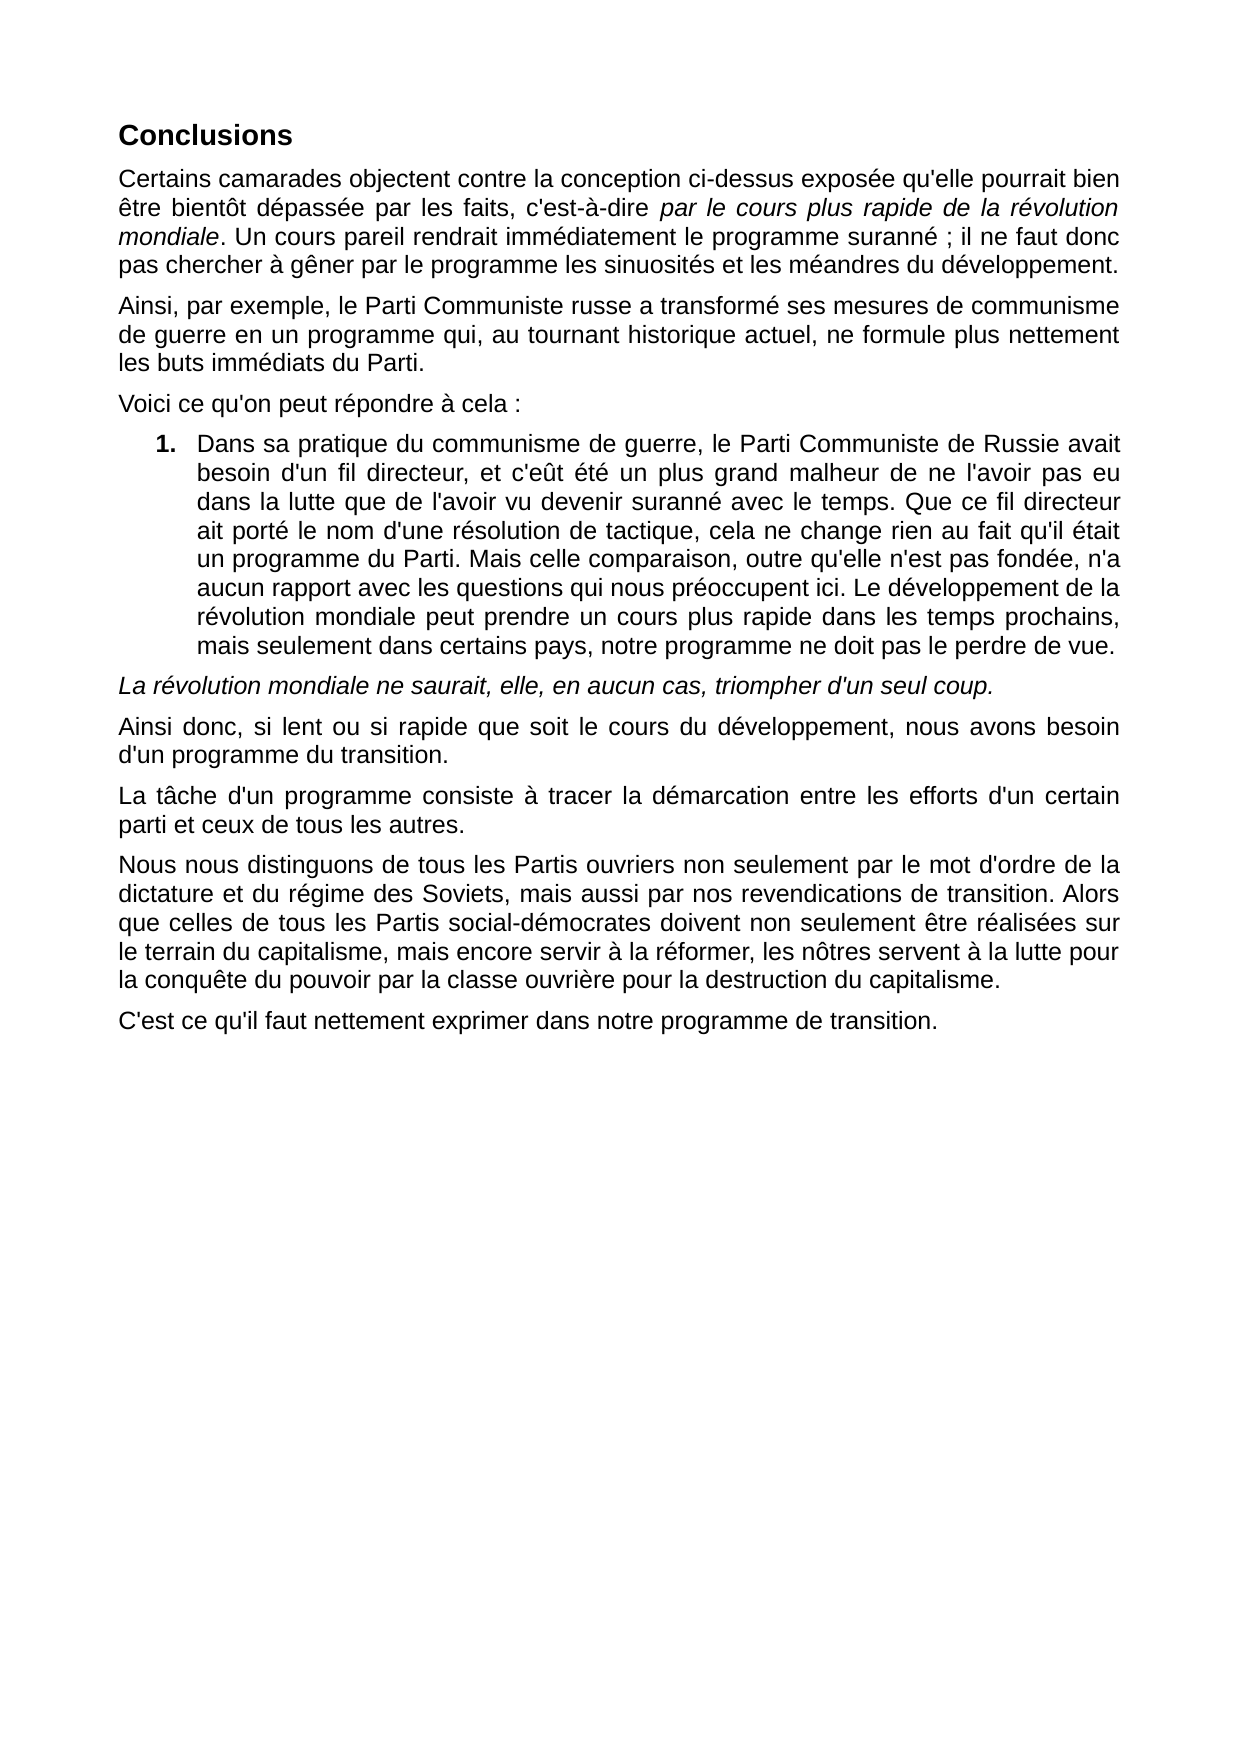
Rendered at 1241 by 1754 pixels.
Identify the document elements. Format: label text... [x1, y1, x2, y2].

subtitle Conclusions [118, 118, 1122, 152]
text Nous nous distinguons de tous les Partis ouvriers non seulement par le mot d'ordre de la dictature et du régime des Soviets, mais aussi par nos revendications de transition. Alors que celles de tous les Partis social-démocrates doivent non seulement être réalisées sur le terrain du capitalisme, mais encore servir à la réformer, les nôtres servent à la lutte pour la conquête du pouvoir par la classe ouvrière pour la destruction du capitalisme. [118, 850, 1122, 994]
text Ainsi, par exemple, le Parti Communiste russe a transformé ses mesures de communisme de guerre en un programme qui, au tournant historique actuel, ne formule plus nettement les buts immédiats du Parti. [118, 291, 1122, 377]
text La tâche d'un programme consiste à tracer la démarcation entre les efforts d'un certain parti et ceux de tous les autres. [118, 781, 1122, 838]
text La révolution mondiale ne saurait, elle, en aucun cas, triompher d'un seul coup. [118, 671, 1122, 700]
text Certains camarades objectent contre la conception ci-dessus exposée qu'elle pourrait bien être bientôt dépassée par les faits, c'est-à-dire par le cours plus rapide de la révolution mondiale. Un cours pareil rendrait immédiatement le programme suranné ; il ne faut donc pas chercher à gêner par le programme les sinuosités et les méandres du développement. [118, 164, 1122, 279]
text Ainsi donc, si lent ou si rapide que soit le cours du développement, nous avons besoin d'un programme du transition. [118, 712, 1122, 769]
text C'est ce qu'il faut nettement exprimer dans notre programme de transition. [118, 1006, 1122, 1034]
list Dans sa pratique du communisme de guerre, le Parti Communiste de Russie avait besoin d'un fil directeur, et c'eût été un plus grand malheur de ne l'avoir pas eu dans la lutte que de l'avoir vu devenir suranné avec le temps. Que ce fil directeur ait porté le nom d'une résolution de tactique, cela ne change rien au fait qu'il était un programme du Parti. Mais celle comparaison, outre qu'elle n'est pas fondée, n'a aucun rapport avec les questions qui nous préoccupent ici. Le développement de la révolution mondiale peut prendre un cours plus rapide dans les temps prochains, mais seulement dans certains pays, notre programme ne doit pas le perdre de vue. [155, 429, 1122, 659]
text Voici ce qu'on peut répondre à cela : [118, 389, 1122, 418]
